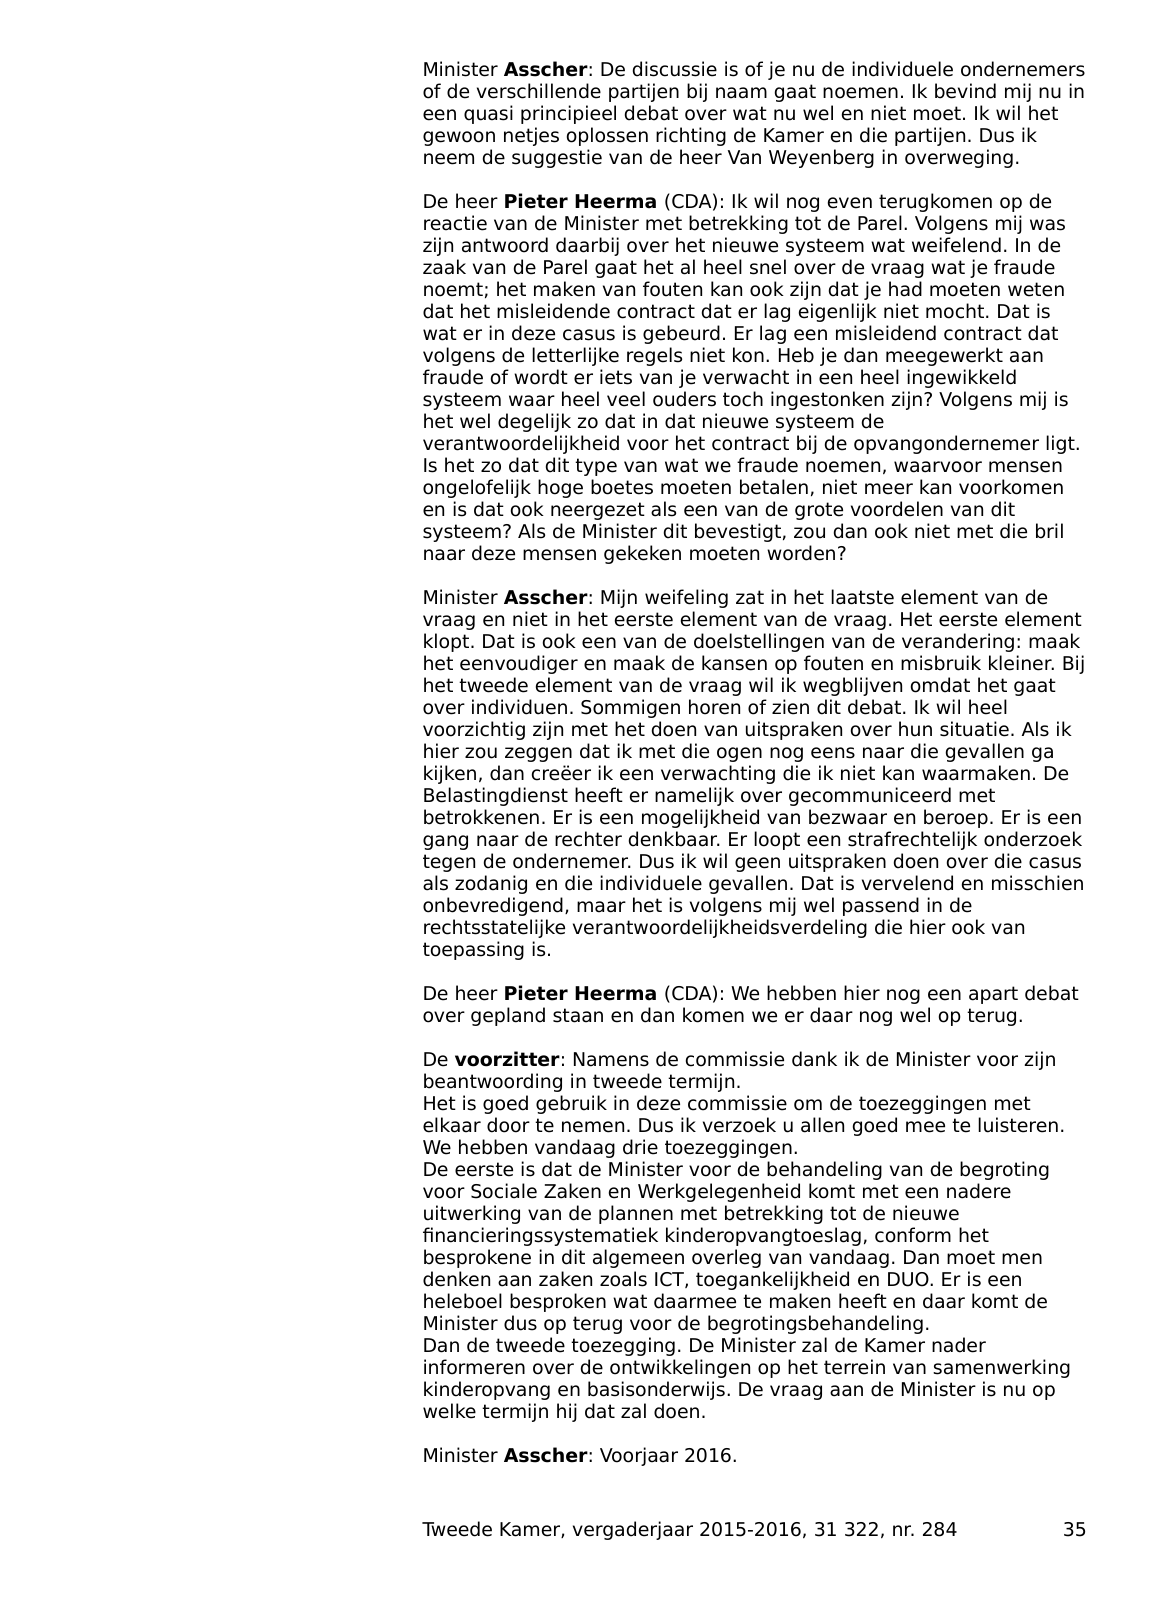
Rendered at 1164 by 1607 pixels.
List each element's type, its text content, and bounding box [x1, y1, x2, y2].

text Het is goed gebruik in deze commissie om de toezeggingen met elkaar door te nemen. Dus ik verzoek u allen goed mee te luisteren. [422, 1093, 1087, 1137]
text Minister Asscher: Voorjaar 2016. [422, 1445, 1087, 1467]
text Minister Asscher: De discussie is of je nu de individuele ondernemers of de verschillende partijen bij naam gaat noemen. Ik bevind mij nu in een quasi principieel debat over wat nu wel en niet moet. Ik wil het gewoon netjes oplossen richting de Kamer en die partijen. Dus ik neem de suggestie van de heer Van Weyenberg in overweging. [422, 59, 1087, 169]
text De eerste is dat de Minister voor de behandeling van de begroting voor Sociale Zaken en Werkgelegenheid komt met een nadere uitwerking van de plannen met betrekking tot de nieuwe financieringssystematiek kinderopvangtoeslag, conform het besprokene in dit algemeen overleg van vandaag. Dan moet men denken aan zaken zoals ICT, toegankelijkheid en DUO. Er is een heleboel besproken wat daarmee te maken heeft en daar komt de Minister dus op terug voor de begrotingsbehandeling. [422, 1159, 1087, 1335]
text We hebben vandaag drie toezeggingen. [422, 1137, 1087, 1159]
text De voorzitter: Namens de commissie dank ik de Minister voor zijn beantwoording in tweede termijn. [422, 1049, 1087, 1093]
text De heer Pieter Heerma (CDA): Ik wil nog even terugkomen op de reactie van de Minister met betrekking tot de Parel. Volgens mij was zijn antwoord daarbij over het nieuwe systeem wat weifelend. In de zaak van de Parel gaat het al heel snel over de vraag wat je fraude noemt; het maken van fouten kan ook zijn dat je had moeten weten dat het misleidende contract dat er lag eigenlijk niet mocht. Dat is wat er in deze casus is gebeurd. Er lag een misleidend contract dat volgens de letterlijke regels niet kon. Heb je dan meegewerkt aan fraude of wordt er iets van je verwacht in een heel ingewikkeld systeem waar heel veel ouders toch ingestonken zijn? Volgens mij is het wel degelijk zo dat in dat nieuwe systeem de verantwoordelijkheid voor het contract bij de opvangondernemer ligt. Is het zo dat dit type van wat we fraude noemen, waarvoor mensen ongelofelijk hoge boetes moeten betalen, niet meer kan voorkomen en is dat ook neergezet als een van de grote voordelen van dit systeem? Als de Minister dit bevestigt, zou dan ook niet met die bril naar deze mensen gekeken moeten worden? [422, 191, 1087, 565]
text Minister Asscher: Mijn weifeling zat in het laatste element van de vraag en niet in het eerste element van de vraag. Het eerste element klopt. Dat is ook een van de doelstellingen van de verandering: maak het eenvoudiger en maak de kansen op fouten en misbruik kleiner. Bij het tweede element van de vraag wil ik wegblijven omdat het gaat over individuen. Sommigen horen of zien dit debat. Ik wil heel voorzichtig zijn met het doen van uitspraken over hun situatie. Als ik hier zou zeggen dat ik met die ogen nog eens naar die gevallen ga kijken, dan creëer ik een verwachting die ik niet kan waarmaken. De Belastingdienst heeft er namelijk over gecommuniceerd met betrokkenen. Er is een mogelijkheid van bezwaar en beroep. Er is een gang naar de rechter denkbaar. Er loopt een strafrechtelijk onderzoek tegen de ondernemer. Dus ik wil geen uitspraken doen over die casus als zodanig en die individuele gevallen. Dat is vervelend en misschien onbevredigend, maar het is volgens mij wel passend in de rechtsstatelijke verantwoordelijkheidsverdeling die hier ook van toepassing is. [422, 587, 1087, 961]
text De heer Pieter Heerma (CDA): We hebben hier nog een apart debat over gepland staan en dan komen we er daar nog wel op terug. [422, 983, 1087, 1027]
text Dan de tweede toezegging. De Minister zal de Kamer nader informeren over de ontwikkelingen op het terrein van samenwerking kinderopvang en basisonderwijs. De vraag aan de Minister is nu op welke termijn hij dat zal doen. [422, 1335, 1087, 1423]
